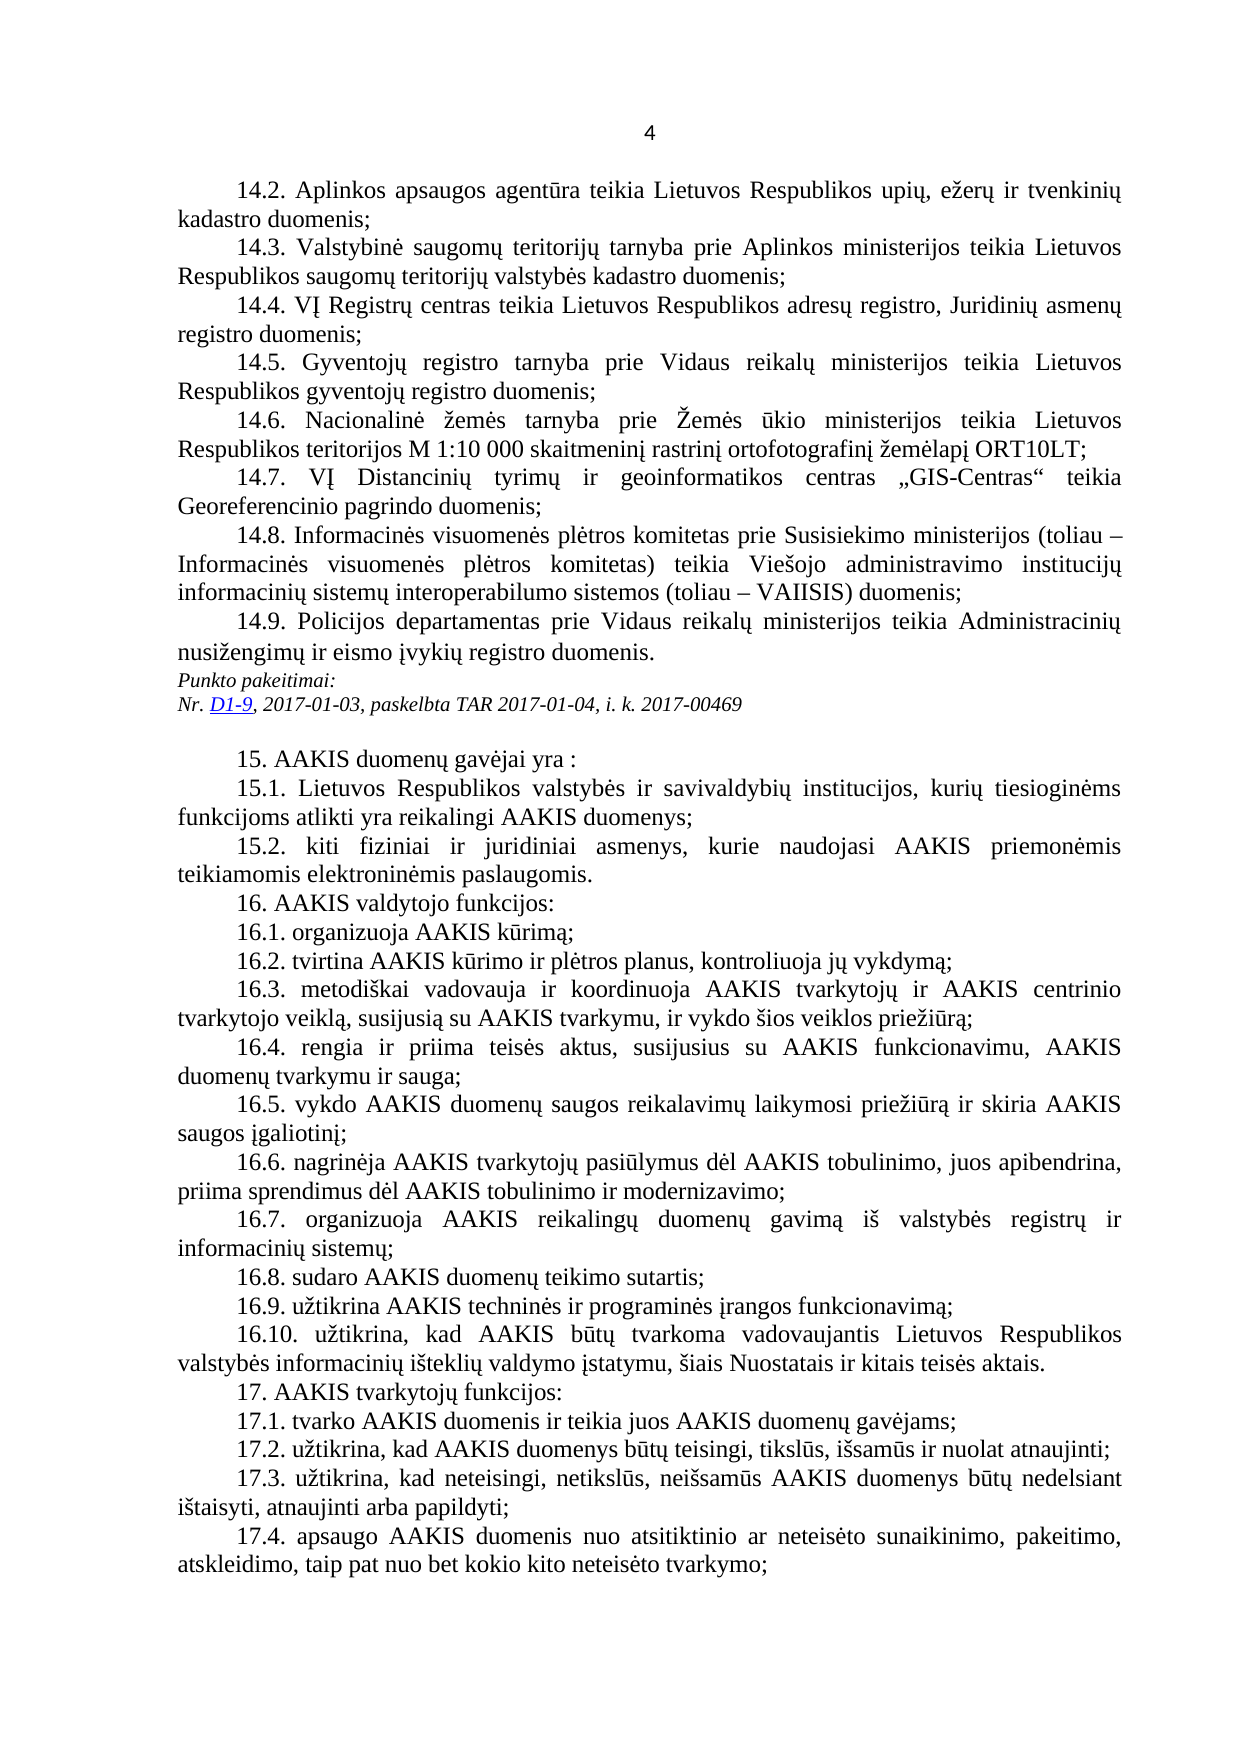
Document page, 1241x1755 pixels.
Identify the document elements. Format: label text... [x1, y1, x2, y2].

text 16. AAKIS valdytojo funkcijos: [177, 888, 1122, 917]
text 16.5. vykdo AAKIS duomenų saugos reikalavimų laikymosi priežiūrą ir skiria AAKIS saugos įgaliotinį; [177, 1089, 1122, 1147]
text 17.3. užtikrina, kad neteisingi, netikslūs, neišsamūs AAKIS duomenys būtų nedelsiant ištaisyti, atnaujinti arba papildyti; [177, 1463, 1122, 1521]
text 14.7. VĮ Distancinių tyrimų ir geoinformatikos centras „GIS-Centras“ teikia Georeferencinio pagrindo duomenis; [177, 462, 1122, 520]
text 16.2. tvirtina AAKIS kūrimo ir plėtros planus, kontroliuoja jų vykdymą; [177, 946, 1122, 974]
text 16.4. rengia ir priima teisės aktus, susijusius su AAKIS funkcionavimu, AAKIS duomenų tvarkymu ir sauga; [177, 1032, 1122, 1089]
text 15.1. Lietuvos Respublikos valstybės ir savivaldybių institucijos, kurių tiesioginėms funkcijoms atlikti yra reikalingi AAKIS duomenys; [177, 773, 1122, 831]
text 17.2. užtikrina, kad AAKIS duomenys būtų teisingi, tikslūs, išsamūs ir nuolat atnaujinti; [177, 1434, 1122, 1463]
text 17.1. tvarko AAKIS duomenis ir teikia juos AAKIS duomenų gavėjams; [177, 1406, 1122, 1434]
text Punkto pakeitimai: [177, 668, 1122, 692]
text 16.7. organizuoja AAKIS reikalingų duomenų gavimą iš valstybės registrų ir informacinių sistemų; [177, 1204, 1122, 1262]
text 17.4. apsaugo AAKIS duomenis nuo atsitiktinio ar neteisėto sunaikinimo, pakeitimo, atskleidimo, taip pat nuo bet kokio kito neteisėto tvarkymo; [177, 1521, 1122, 1578]
text 14.5. Gyventojų registro tarnyba prie Vidaus reikalų ministerijos teikia Lietuvos Respublikos gyventojų registro duomenis; [177, 347, 1122, 405]
text 16.10. užtikrina, kad AAKIS būtų tvarkoma vadovaujantis Lietuvos Respublikos valstybės informacinių išteklių valdymo įstatymu, šiais Nuostatais ir kitais teisės aktais. [177, 1319, 1122, 1377]
text 14.6. Nacionalinė žemės tarnyba prie Žemės ūkio ministerijos teikia Lietuvos Respublikos teritorijos M 1:10 000 skaitmeninį rastrinį ortofotografinį žemėlapį ORT10LT; [177, 405, 1122, 462]
text Nr. D1-9, 2017-01-03, paskelbta TAR 2017-01-04, i. k. 2017-00469 [177, 692, 1122, 716]
text 15. AAKIS duomenų gavėjai yra : [177, 744, 1122, 773]
text 16.9. užtikrina AAKIS techninės ir programinės įrangos funkcionavimą; [177, 1291, 1122, 1319]
text 14.4. VĮ Registrų centras teikia Lietuvos Respublikos adresų registro, Juridinių asmenų registro duomenis; [177, 290, 1122, 347]
text 14.8. Informacinės visuomenės plėtros komitetas prie Susisiekimo ministerijos (toliau – Informacinės visuomenės plėtros komitetas) teikia Viešojo administravimo institucijų informacinių sistemų interoperabilumo sistemos (toliau – VAIISIS) duomenis; [177, 520, 1122, 606]
text 14.2. Aplinkos apsaugos agentūra teikia Lietuvos Respublikos upių, ežerų ir tvenkinių kadastro duomenis; [177, 175, 1122, 232]
text 16.1. organizuoja AAKIS kūrimą; [177, 917, 1122, 946]
text 17. AAKIS tvarkytojų funkcijos: [177, 1377, 1122, 1406]
text 14.3. Valstybinė saugomų teritorijų tarnyba prie Aplinkos ministerijos teikia Lietuvos Respublikos saugomų teritorijų valstybės kadastro duomenis; [177, 232, 1122, 290]
text 15.2. kiti fiziniai ir juridiniai asmenys, kurie naudojasi AAKIS priemonėmis teikiamomis elektroninėmis paslaugomis. [177, 831, 1122, 888]
text 14.9. Policijos departamentas prie Vidaus reikalų ministerijos teikia Administracinių nusižengimų ir eismo įvykių registro duomenis. [177, 606, 1122, 666]
text 16.3. metodiškai vadovauja ir koordinuoja AAKIS tvarkytojų ir AAKIS centrinio tvarkytojo veiklą, susijusią su AAKIS tvarkymu, ir vykdo šios veiklos priežiūrą; [177, 974, 1122, 1032]
text 16.6. nagrinėja AAKIS tvarkytojų pasiūlymus dėl AAKIS tobulinimo, juos apibendrina, priima sprendimus dėl AAKIS tobulinimo ir modernizavimo; [177, 1147, 1122, 1204]
text 16.8. sudaro AAKIS duomenų teikimo sutartis; [177, 1262, 1122, 1291]
